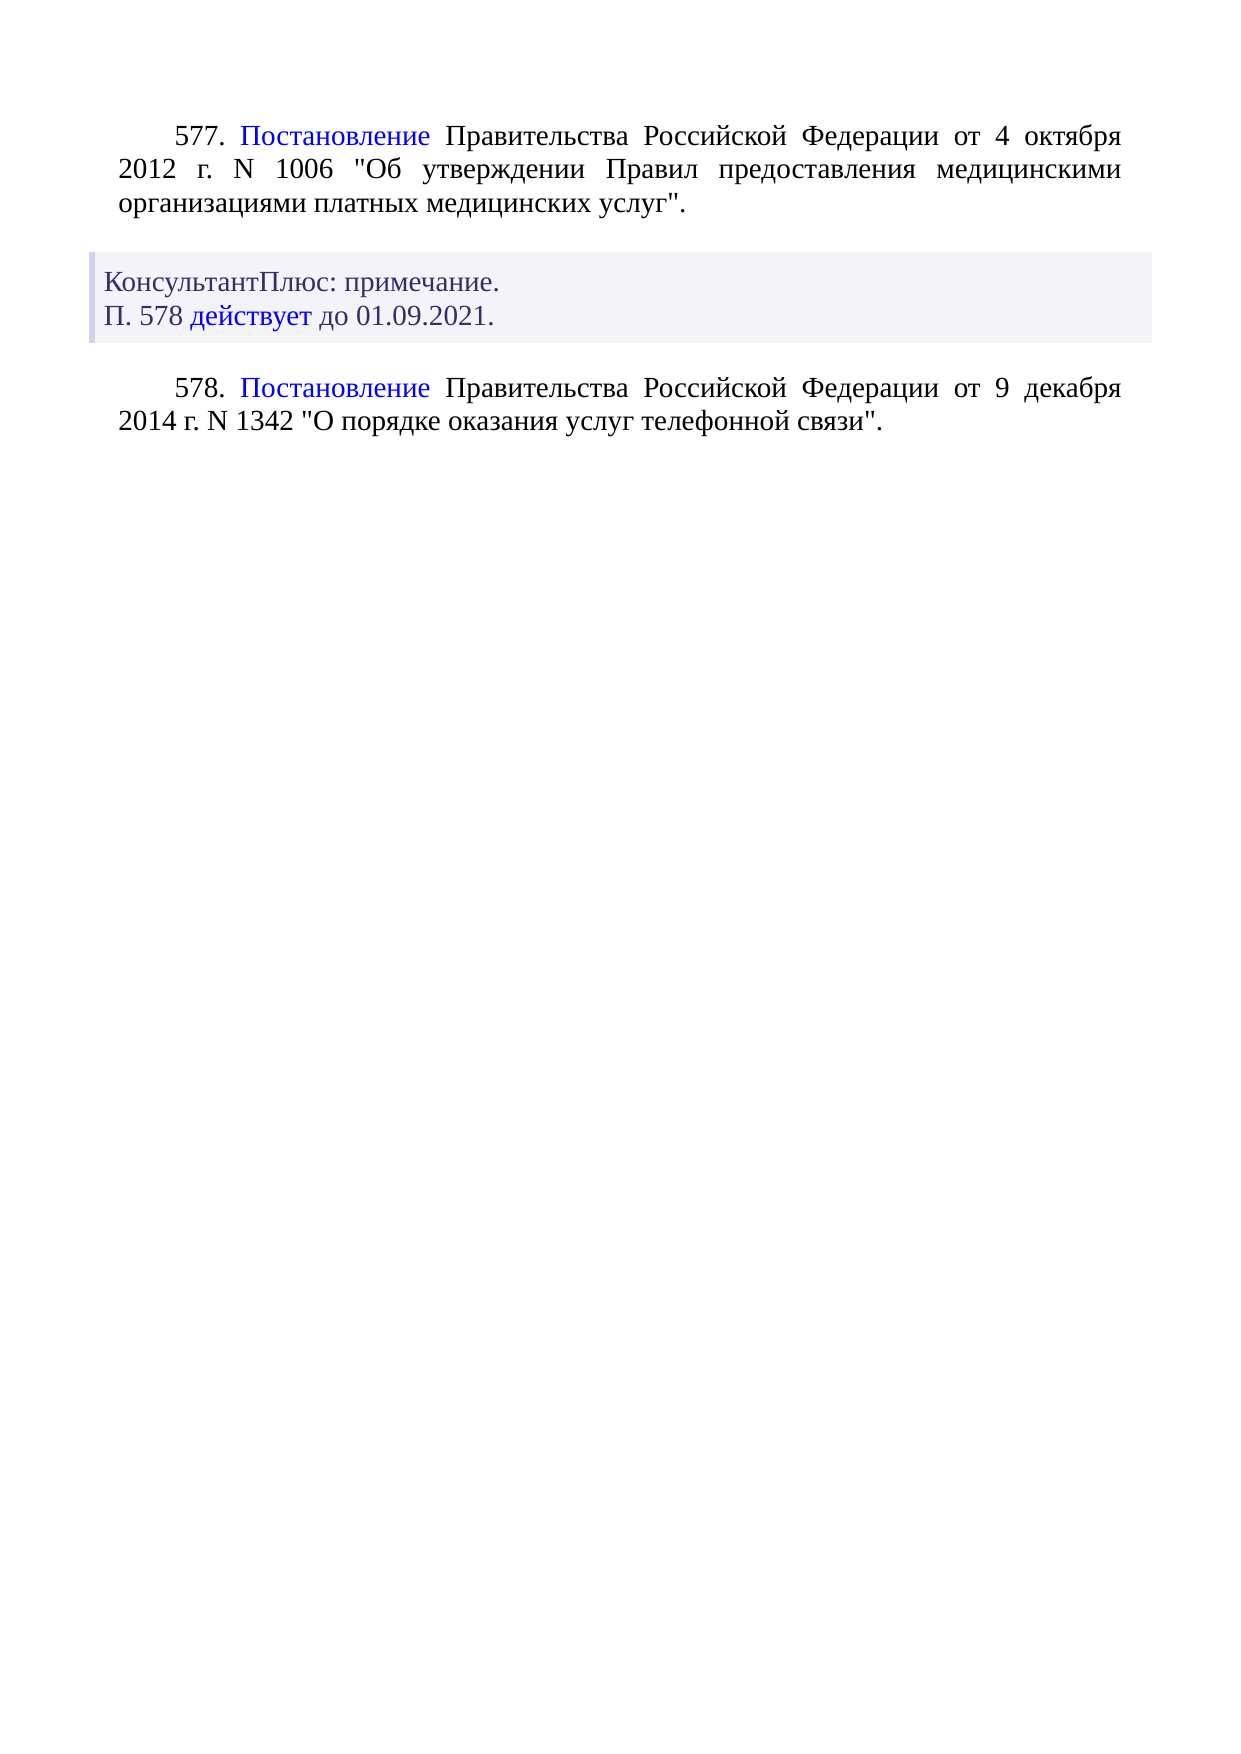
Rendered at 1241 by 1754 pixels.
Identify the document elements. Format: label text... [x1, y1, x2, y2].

text 577. Постановление Правительства Российской Федерации от 4 октября 2012 г. N 1006 "Об утверждении Правил предоставления медицинскими организациями платных медицинских услуг". [118, 118, 1122, 219]
table_header КонсультантПлюс: примечание. П. 578 действует до 01.09.2021. [95, 252, 1145, 343]
text 578. Постановление Правительства Российской Федерации от 9 декабря 2014 г. N 1342 "О порядке оказания услуг телефонной связи". [118, 370, 1122, 437]
